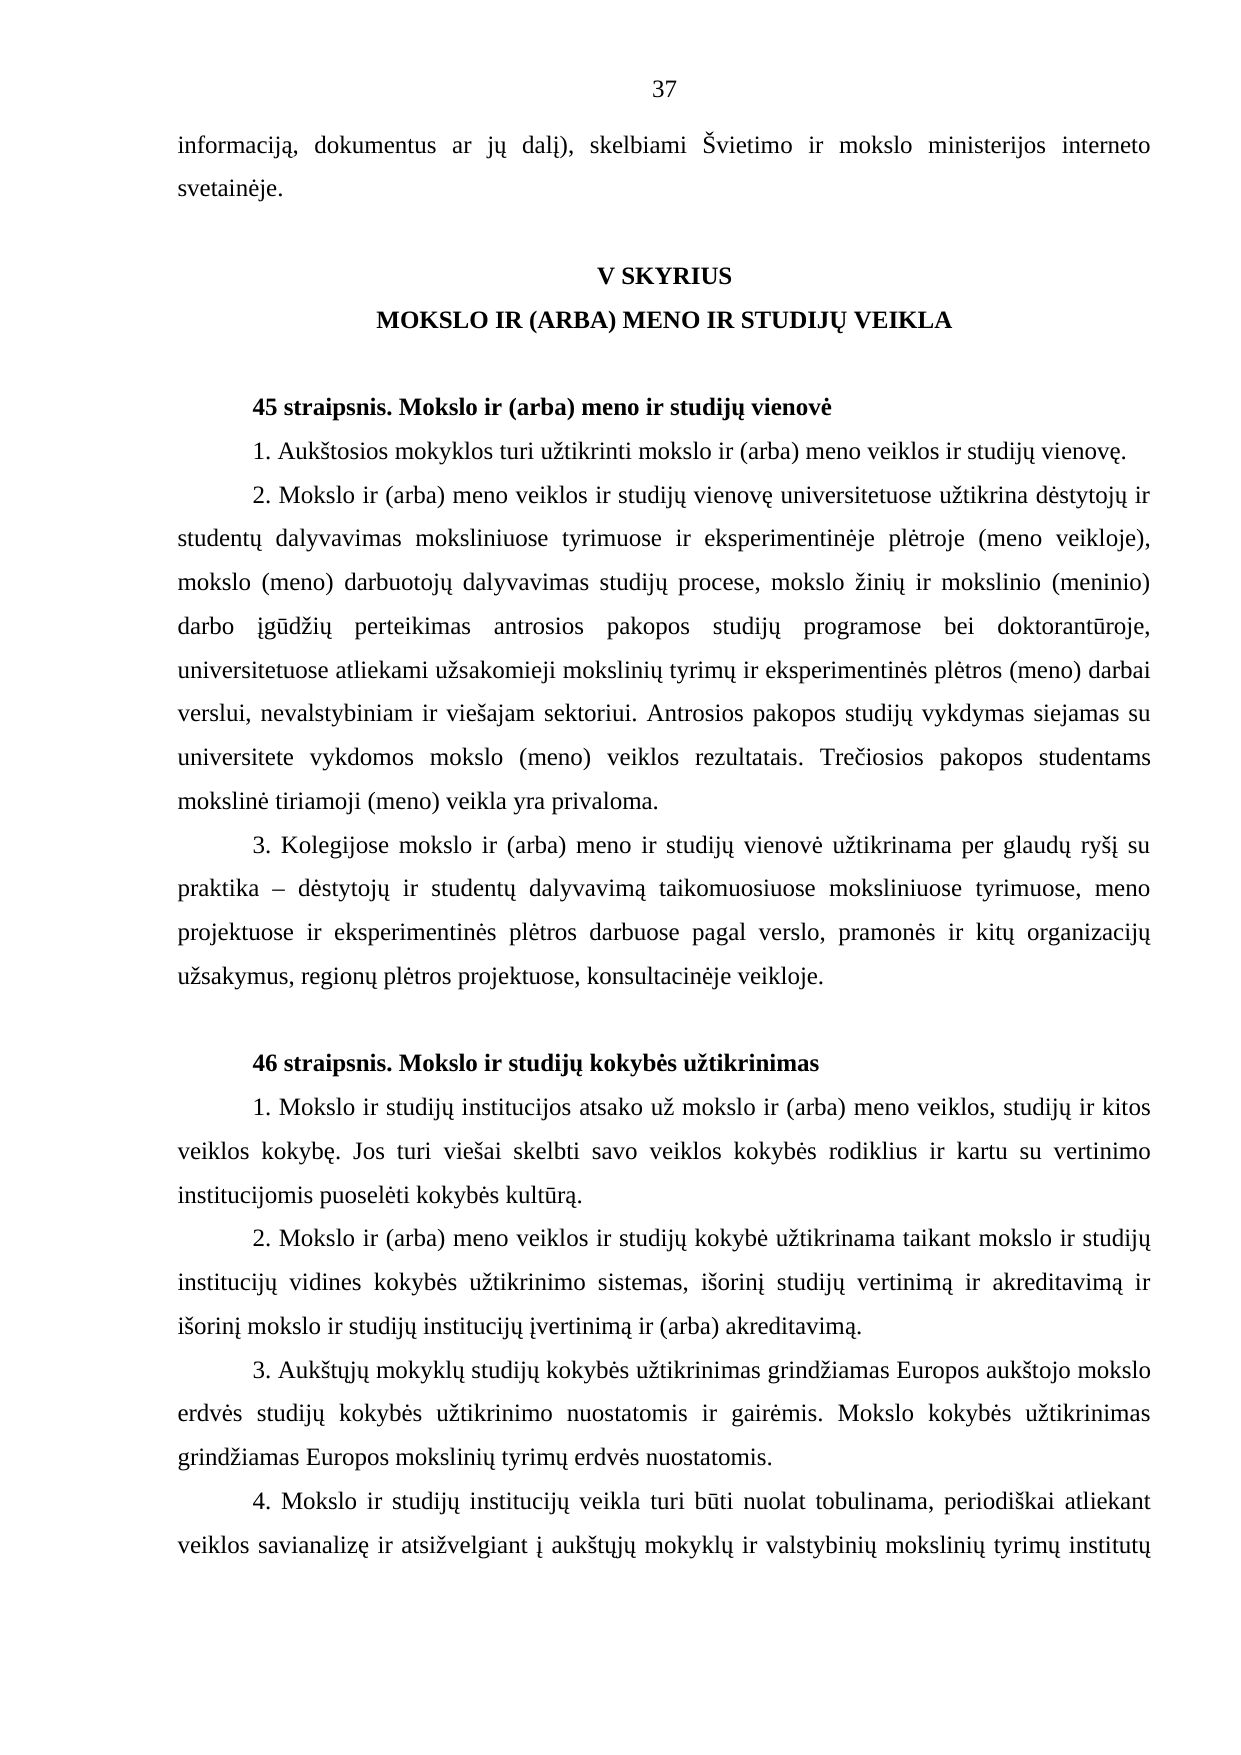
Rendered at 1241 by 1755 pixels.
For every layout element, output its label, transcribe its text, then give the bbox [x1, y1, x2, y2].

text 3. Aukštųjų mokyklų studijų kokybės užtikrinimas grindžiamas Europos aukštojo mokslo erdvės studijų kokybės užtikrinimo nuostatomis ir gairėmis. Mokslo kokybės užtikrinimas grindžiamas Europos mokslinių tyrimų erdvės nuostatomis. [177, 1343, 1152, 1474]
text 3. Kolegijose mokslo ir (arba) meno ir studijų vienovė užtikrinama per glaudų ryšį su praktika – dėstytojų ir studentų dalyvavimą taikomuosiuose moksliniuose tyrimuose, meno projektuose ir eksperimentinės plėtros darbuose pagal verslo, pramonės ir kitų organizacijų užsakymus, regionų plėtros projektuose, konsultacinėje veikloje. [177, 818, 1152, 993]
text V SKYRIUS [177, 249, 1152, 293]
text 1. Mokslo ir studijų institucijos atsako už mokslo ir (arba) meno veiklos, studijų ir kitos veiklos kokybę. Jos turi viešai skelbti savo veiklos kokybės rodiklius ir kartu su vertinimo institucijomis puoselėti kokybės kultūrą. [177, 1081, 1152, 1212]
text 46 straipsnis. Mokslo ir studijų kokybės užtikrinimas [177, 1037, 1152, 1081]
text 2. Mokslo ir (arba) meno veiklos ir studijų vienovę universitetuose užtikrina dėstytojų ir studentų dalyvavimas moksliniuose tyrimuose ir eksperimentinėje plėtroje (meno veikloje), mokslo (meno) darbuotojų dalyvavimas studijų procese, mokslo žinių ir mokslinio (meninio) darbo įgūdžių perteikimas antrosios pakopos studijų programose bei doktorantūroje, universitetuose atliekami užsakomieji mokslinių tyrimų ir eksperimentinės plėtros (meno) darbai verslui, nevalstybiniam ir viešajam sektoriui. Antrosios pakopos studijų vykdymas siejamas su universitete vykdomos mokslo (meno) veiklos rezultatais. Trečiosios pakopos studentams mokslinė tiriamoji (meno) veikla yra privaloma. [177, 468, 1152, 818]
text informaciją, dokumentus ar jų dalį), skelbiami Švietimo ir mokslo ministerijos interneto svetainėje. [177, 118, 1152, 206]
text 45 straipsnis. Mokslo ir (arba) meno ir studijų vienovė [177, 381, 1152, 424]
text 4. Mokslo ir studijų institucijų veikla turi būti nuolat tobulinama, periodiškai atliekant veiklos savianalizę ir atsižvelgiant į aukštųjų mokyklų ir valstybinių mokslinių tyrimų institutų [177, 1474, 1152, 1562]
text 1. Aukštosios mokyklos turi užtikrinti mokslo ir (arba) meno veiklos ir studijų vienovę. [177, 424, 1152, 468]
text 2. Mokslo ir (arba) meno veiklos ir studijų kokybė užtikrinama taikant mokslo ir studijų institucijų vidines kokybės užtikrinimo sistemas, išorinį studijų vertinimą ir akreditavimą ir išorinį mokslo ir studijų institucijų įvertinimą ir (arba) akreditavimą. [177, 1212, 1152, 1343]
text MOKSLO IR (ARBA) MENO IR STUDIJŲ VEIKLA [177, 293, 1152, 337]
